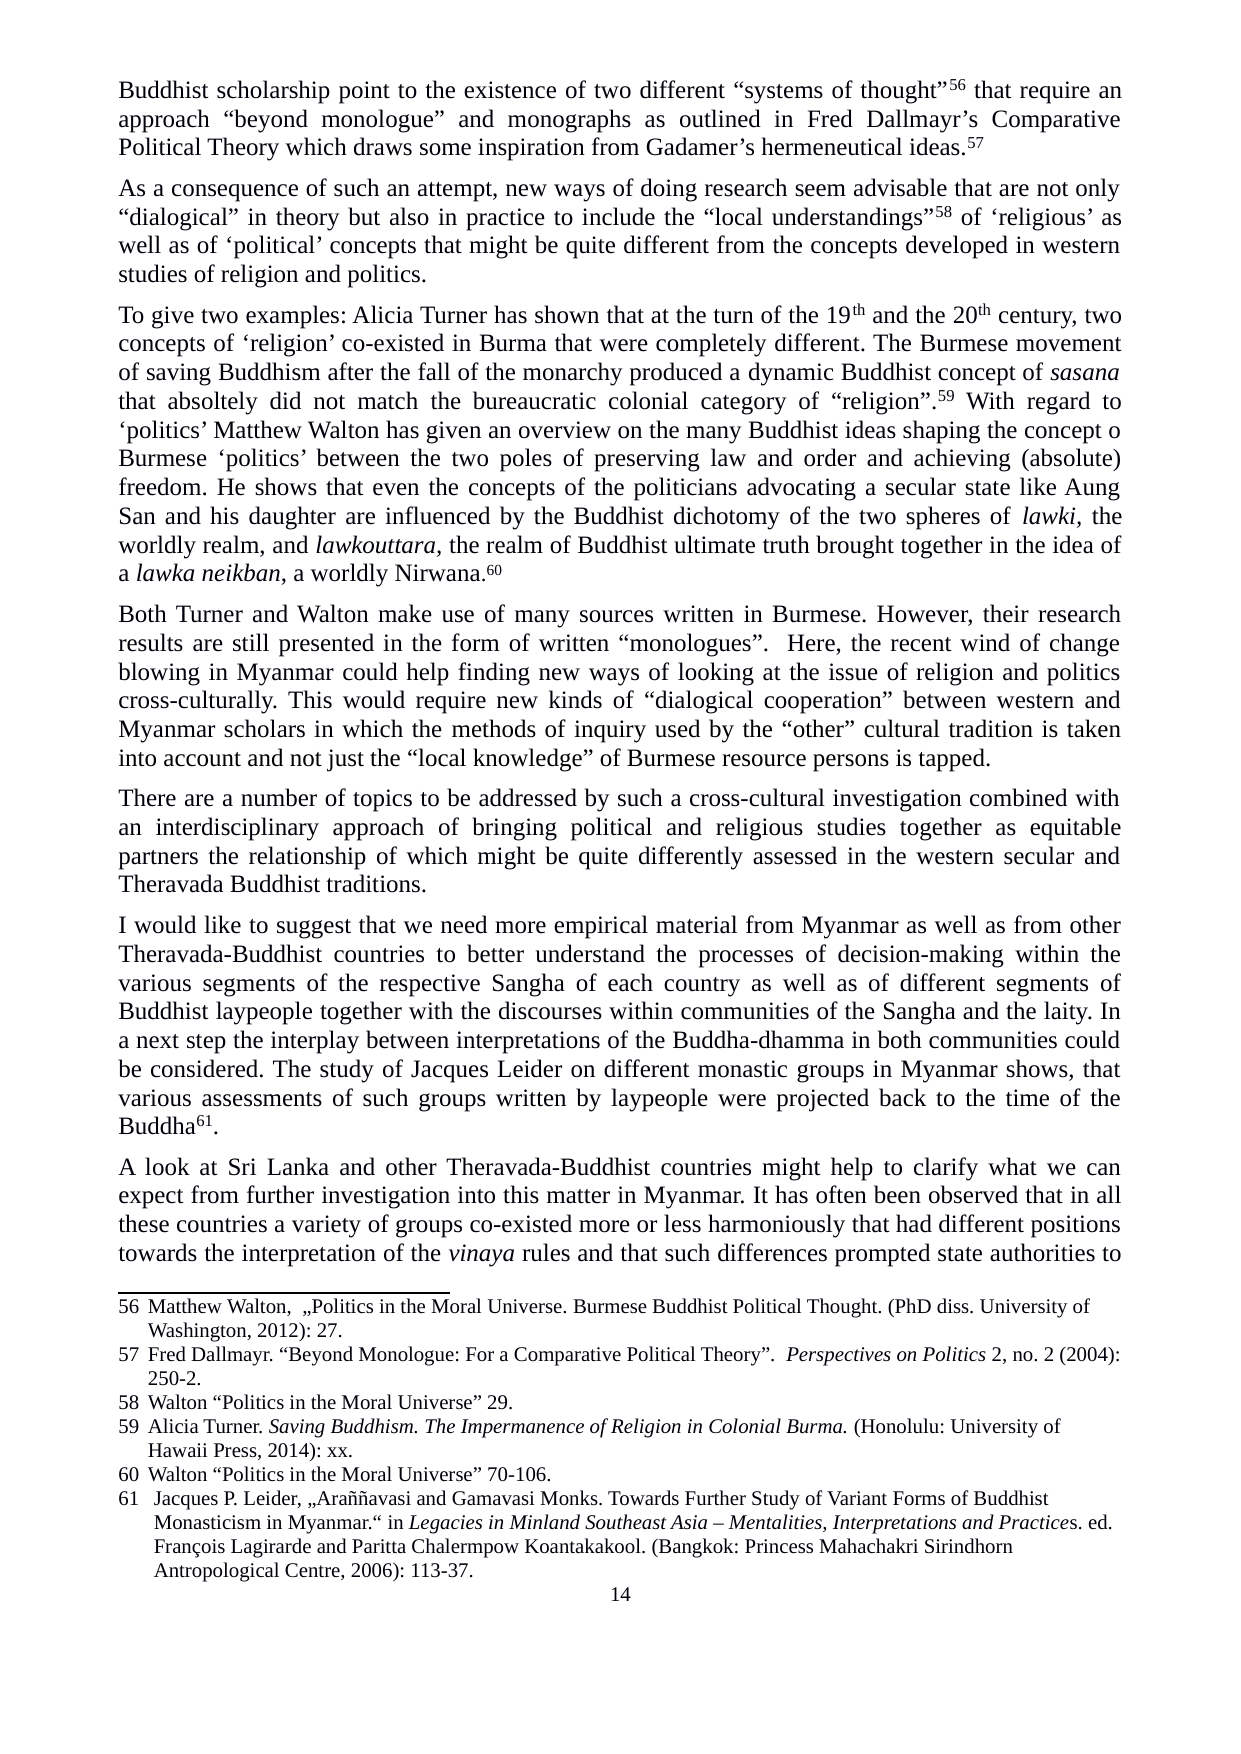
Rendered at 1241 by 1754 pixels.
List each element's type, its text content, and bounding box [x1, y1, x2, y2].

text As a consequence of such an attempt, new ways of doing research seem advisable that are not only “dialogical” in theory but also in practice to include the “local understandings” of ‘religious’ as well as of ‘political’ concepts that might be quite different from the concepts developed in western studies of religion and politics. [118, 173, 1122, 288]
text Walton “Politics in the Moral Universe” 29. [118, 1390, 1122, 1414]
text A look at Sri Lanka and other Theravada-Buddhist countries might help to clarify what we can expect from further investigation into this matter in Myanmar. It has often been observed that in all these countries a variety of groups co-existed more or less harmoniously that had different positions towards the interpretation of the vinaya rules and that such differences prompted state authorities to [118, 1152, 1122, 1267]
text There are a number of topics to be addressed by such a cross-cultural investigation combined with an interdisciplinary approach of bringing political and religious studies together as equitable partners the relationship of which might be quite differently assessed in the western secular and Theravada Buddhist traditions. [118, 783, 1122, 898]
text To give two examples: Alicia Turner has shown that at the turn of the 19th and the 20th century, two concepts of ‘religion’ co-existed in Burma that were completely different. The Burmese movement of saving Buddhism after the fall of the monarchy produced a dynamic Buddhist concept of sasana that absoltely did not match the bureaucratic colonial category of “religion”. With regard to ‘politics’ Matthew Walton has given an overview on the many Buddhist ideas shaping the concept o Burmese ‘politics’ between the two poles of preserving law and order and achieving (absolute) freedom. He shows that even the concepts of the politicians advocating a secular state like Aung San and his daughter are influenced by the Buddhist dichotomy of the two spheres of lawki, the worldly realm, and lawkouttara, the realm of Buddhist ultimate truth brought together in the idea of a lawka neikban, a worldly Nirwana. [118, 300, 1122, 587]
text Both Turner and Walton make use of many sources written in Burmese. However, their research results are still presented in the form of written “monologues”. Here, the recent wind of change blowing in Myanmar could help finding new ways of looking at the issue of religion and politics cross-culturally. This would require new kinds of “dialogical cooperation” between western and Myanmar scholars in which the methods of inquiry used by the “other” cultural tradition is taken into account and not just the “local knowledge” of Burmese resource persons is tapped. [118, 599, 1122, 772]
text Fred Dallmayr. “Beyond Monologue: For a Comparative Political Theory”. Perspectives on Politics 2, no. 2 (2004): 250-2. [118, 1342, 1122, 1390]
text Buddhist scholarship point to the existence of two different “systems of thought” that require an approach “beyond monologue” and monographs as outlined in Fred Dallmayr’s Comparative Political Theory which draws some inspiration from Gadamer’s hermeneutical ideas. [118, 75, 1122, 161]
text Matthew Walton, „Politics in the Moral Universe. Burmese Buddhist Political Thought. (PhD diss. University of Washington, 2012): 27. [118, 1293, 1122, 1342]
text Jacques P. Leider, „Araññavasi and Gamavasi Monks. Towards Further Study of Variant Forms of Buddhist Monasticism in Myanmar.“ in Legacies in Minland Southeast Asia – Mentalities, Interpretations and Practices. ed. François Lagirarde and Paritta Chalermpow Koantakakool. (Bangkok: Princess Mahachakri Sirindhorn Antropological Centre, 2006): 113-37. [118, 1486, 1122, 1582]
text I would like to suggest that we need more empirical material from Myanmar as well as from other Theravada-Buddhist countries to better understand the processes of decision-making within the various segments of the respective Sangha of each country as well as of different segments of Buddhist laypeople together with the discourses within communities of the Sangha and the laity. In a next step the interplay between interpretations of the Buddha-dhamma in both communities could be considered. The study of Jacques Leider on different monastic groups in Myanmar shows, that various assessments of such groups written by laypeople were projected back to the time of the Buddha. [118, 910, 1122, 1140]
text Alicia Turner. Saving Buddhism. The Impermanence of Religion in Colonial Burma. (Honolulu: University of Hawaii Press, 2014): xx. [118, 1414, 1122, 1462]
text Walton “Politics in the Moral Universe” 70-106. [118, 1462, 1122, 1486]
